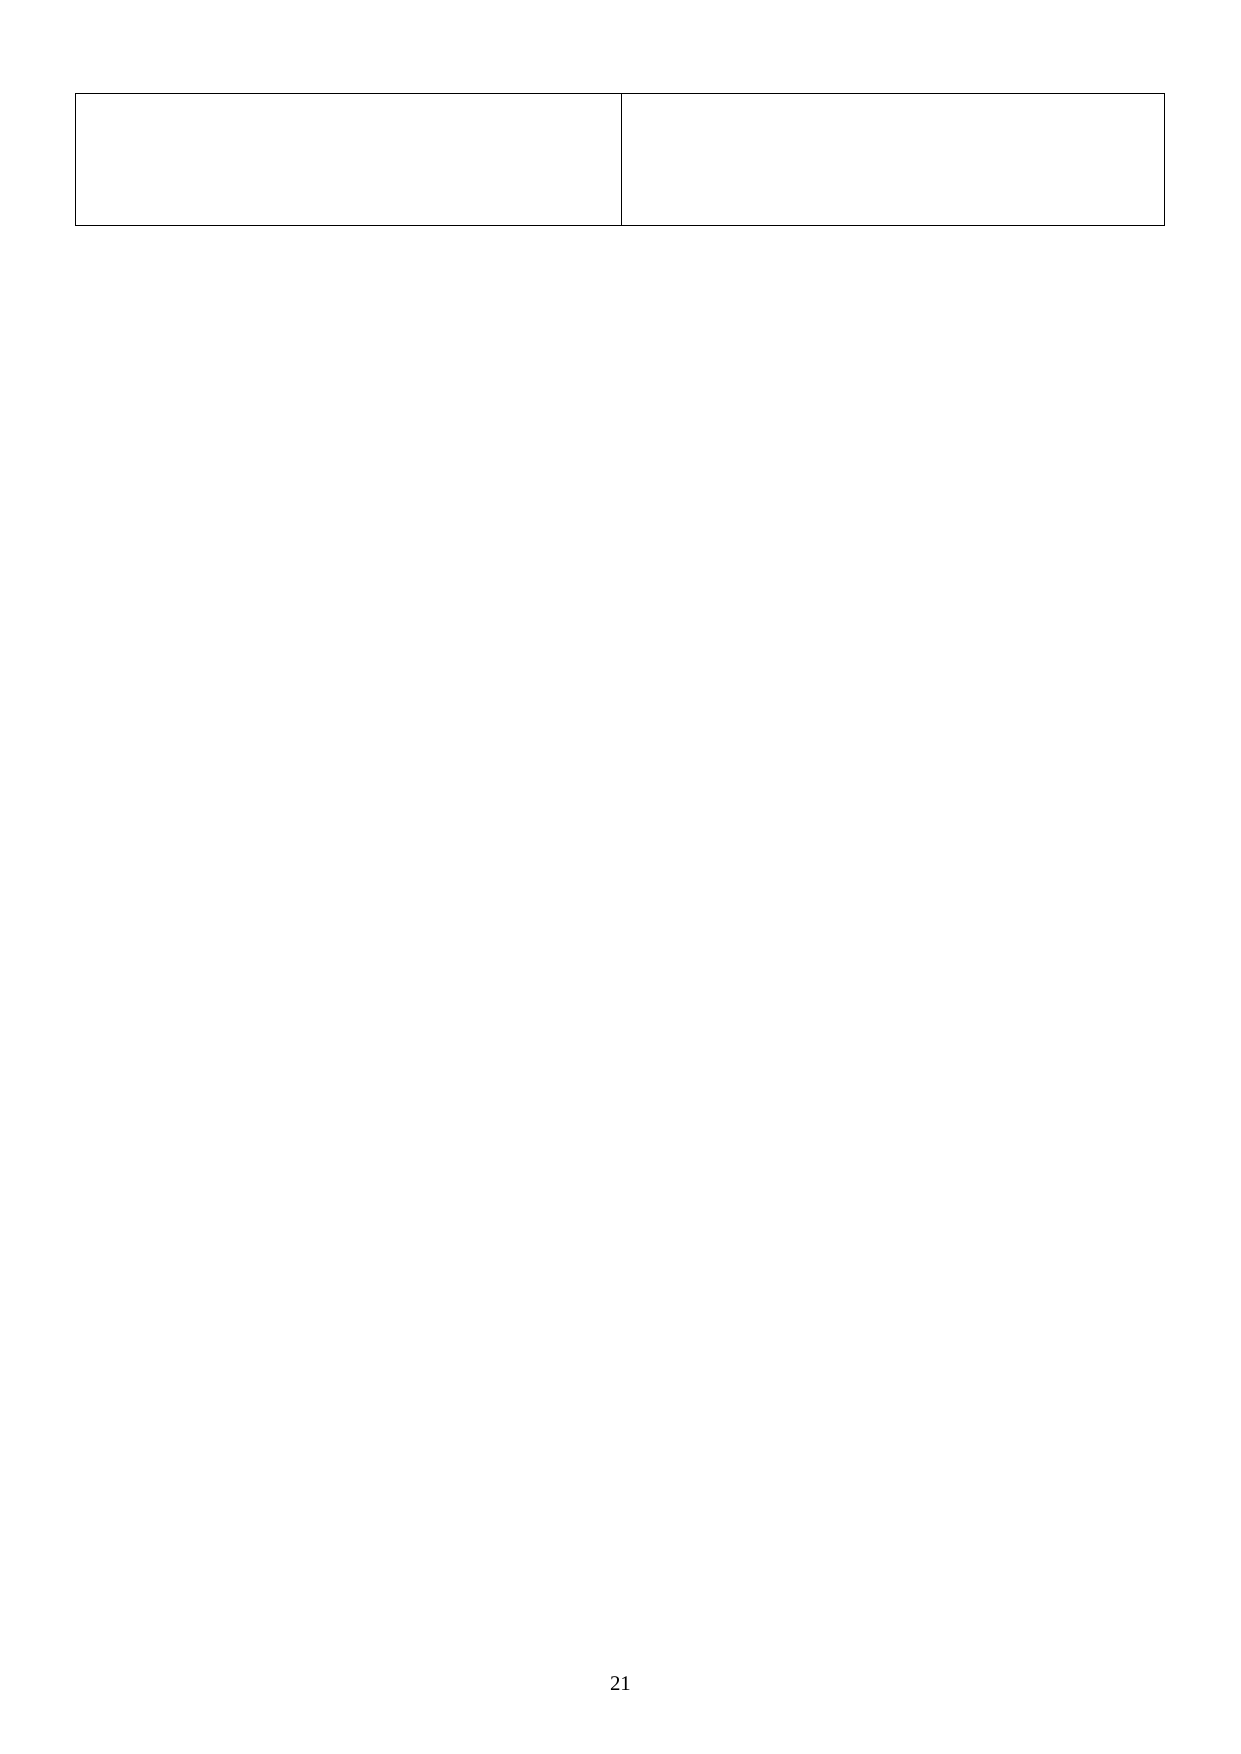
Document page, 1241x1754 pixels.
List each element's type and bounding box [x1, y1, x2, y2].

table_cell [622, 94, 1164, 225]
table_cell [76, 94, 621, 225]
